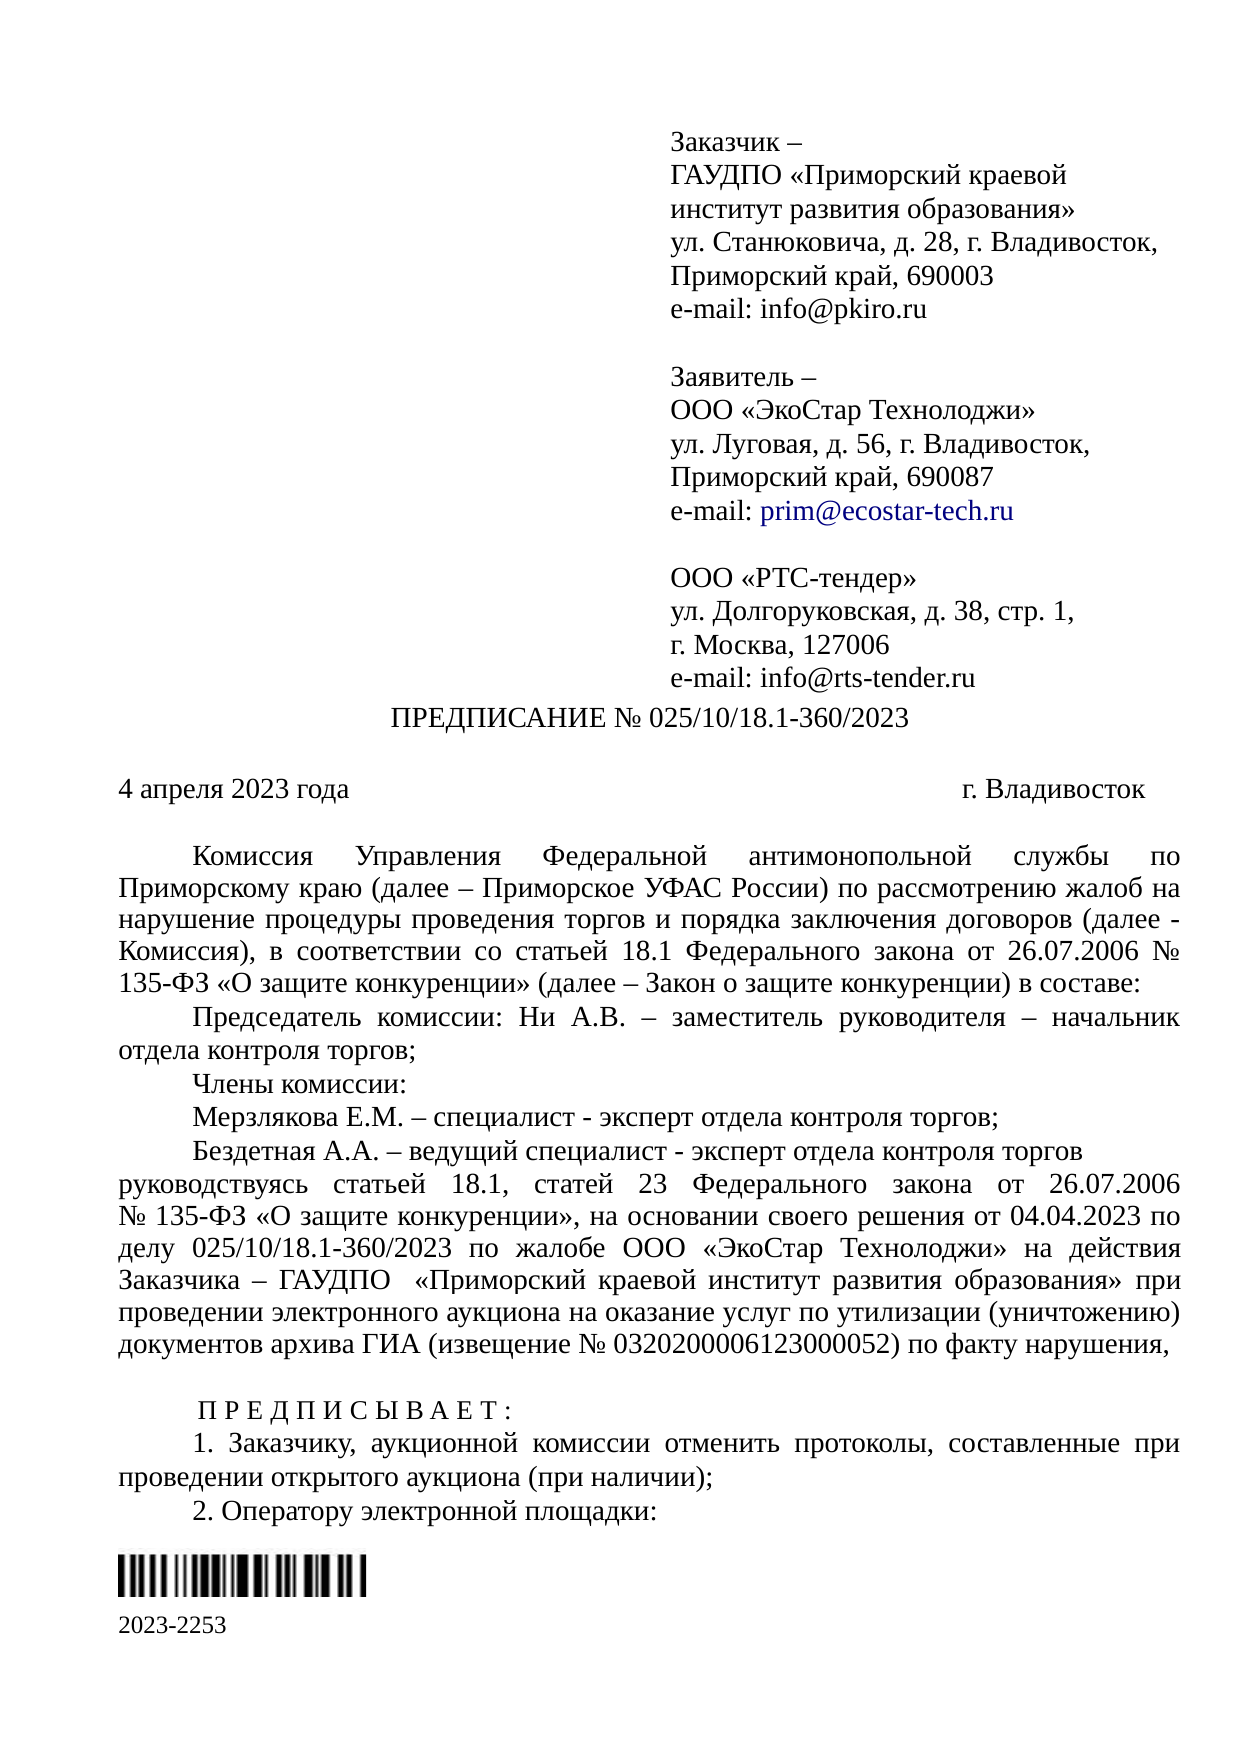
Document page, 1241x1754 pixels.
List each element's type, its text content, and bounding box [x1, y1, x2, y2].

text Председатель комиссии: Ни А.В. – заместитель руководителя – начальник отдела контроля торгов; [118, 999, 1181, 1066]
text Члены комиссии: [118, 1066, 1181, 1099]
picture [118, 1548, 367, 1597]
text Мерзлякова Е.М. – специалист - эксперт отдела контроля торгов; [118, 1099, 1181, 1133]
text Комиссия Управления Федеральной антимонопольной службы по Приморскому краю (далее – Приморское УФАС России) по рассмотрению жалоб на нарушение процедуры проведения торгов и порядка заключения договоров (далее - Комиссия), в соответствии со статьей 18.1 Федерального закона от 26.07.2006 № 135-ФЗ «О защите конкуренции» (далее – Закон о защите конкуренции) в составе: [118, 838, 1181, 999]
text 2. Оператору электронной площадки: [118, 1493, 1181, 1526]
text 4 апреля 2023 года г. Владивосток [118, 771, 1181, 804]
text ПРЕДПИСАНИЕ № 025/10/18.1-360/2023 [118, 700, 1181, 733]
text Бездетная А.А. – ведущий специалист - эксперт отдела контроля торгов [118, 1133, 1181, 1167]
table_header Заказчик – ГАУДПО «Приморский краевой институт развития образования» ул. Станюковича, д. 28, г. Владивосток, Приморский край, 690003 e-mail: info@pkiro.ru Заявитель – ООО «ЭкоСтар Технолоджи» ул. Луговая, д. 56, г. Владивосток, Приморский край, 690087 e-mail: prim@ecostar-tech.ru ООО «РТС-тендер» ул. Долгоруковская, д. 38, стр. 1, г. Москва, 127006 e-mail: info@rts-tender.ru [664, 118, 1181, 700]
text руководствуясь статьей 18.1, статей 23 Федерального закона от 26.07.2006 № 135-ФЗ «О защите конкуренции», на основании своего решения от 04.04.2023 по делу 025/10/18.1-360/2023 по жалобе ООО «ЭкоСтар Технолоджи» на действия Заказчика – ГАУДПО «Приморский краевой институт развития образования» при проведении электронного аукциона на оказание услуг по утилизации (уничтожению) документов архива ГИА (извещение № 0320200006123000052) по факту нарушения, [118, 1167, 1181, 1359]
text ПРЕДПИСЫВАЕТ: [118, 1393, 1181, 1426]
text 1. Заказчику, аукционной комиссии отменить протоколы, составленные при проведении открытого аукциона (при наличии); [118, 1426, 1181, 1493]
